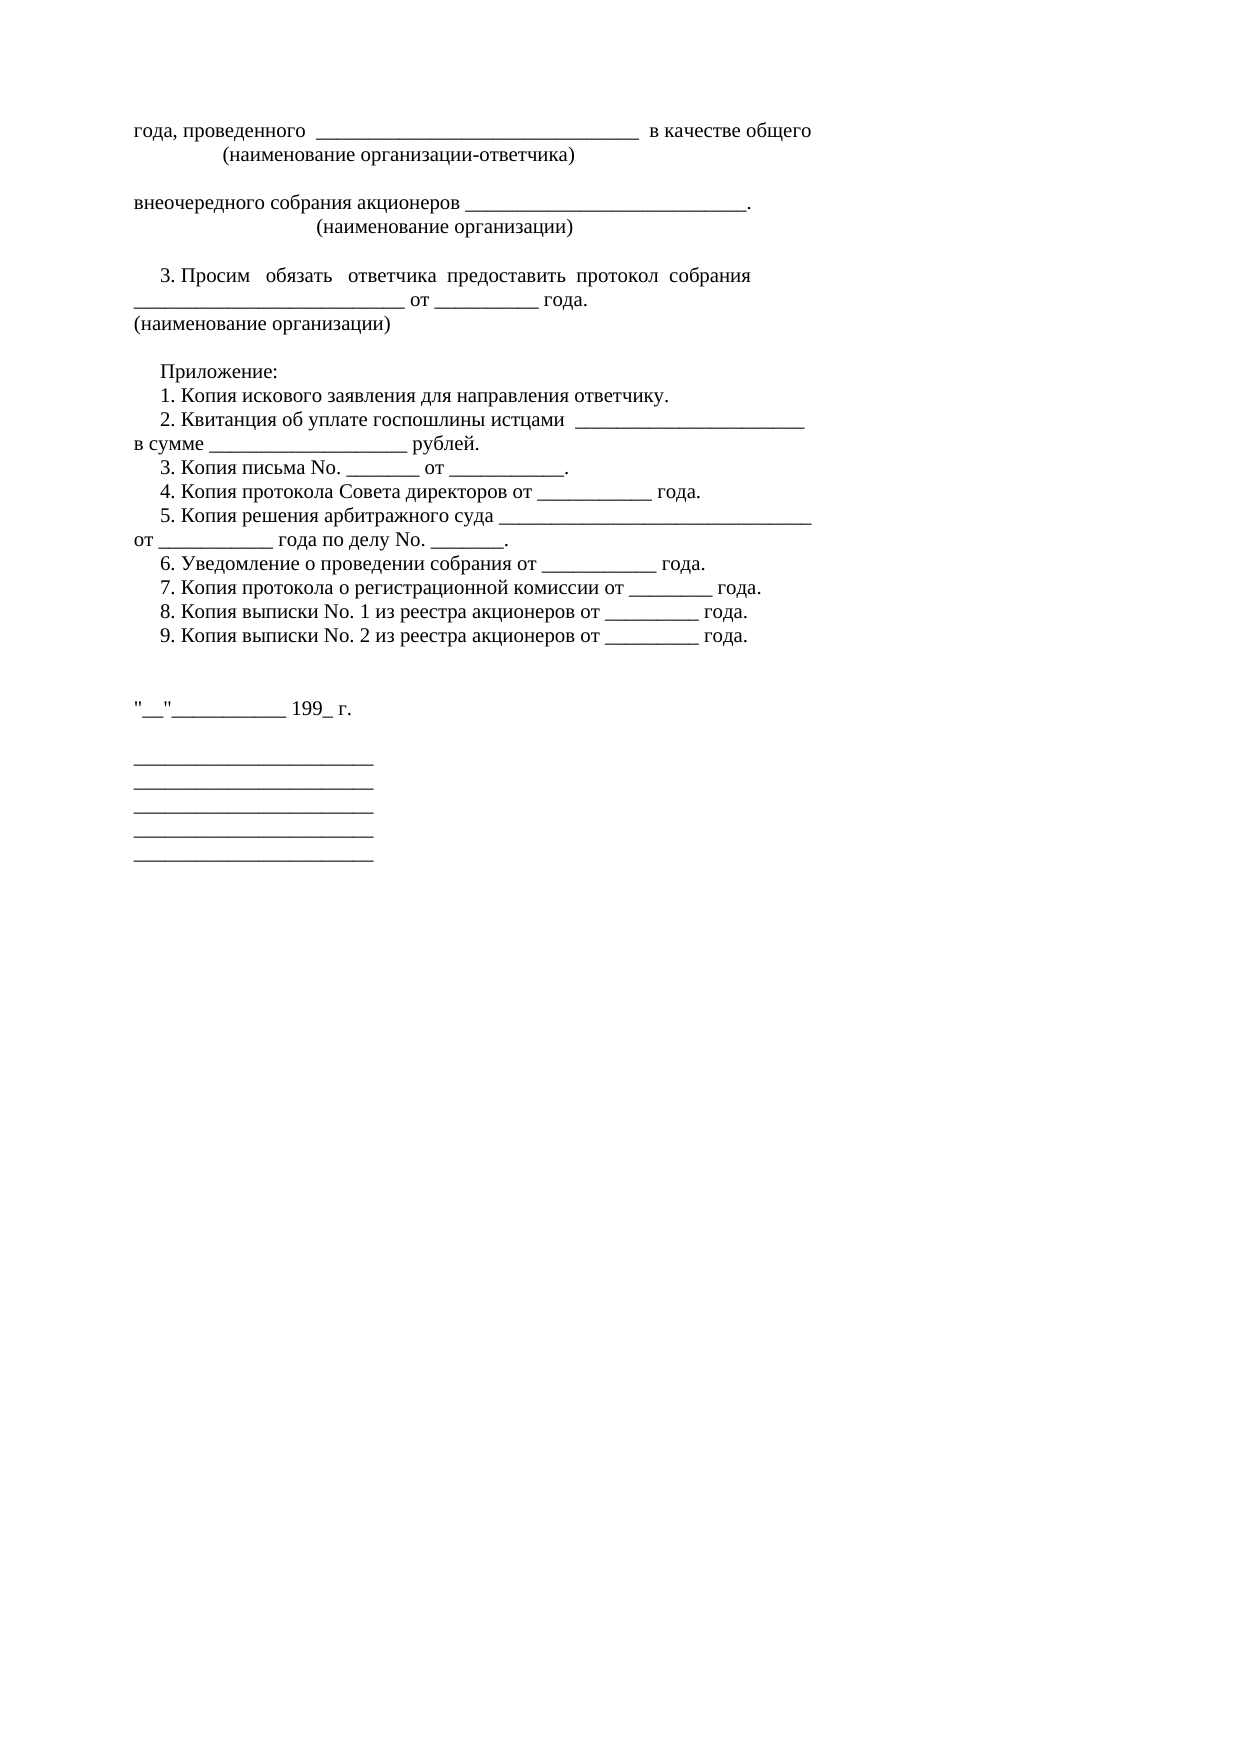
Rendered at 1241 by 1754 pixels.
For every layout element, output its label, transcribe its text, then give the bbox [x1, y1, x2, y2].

text _______________________ [118, 792, 1122, 816]
text 7. Копия протокола о регистрационной комиссии от ________ года. [118, 575, 1122, 599]
text от ___________ года по делу Nо. _______. [118, 527, 1122, 551]
text __________________________ от __________ года. [118, 287, 1122, 311]
text 3. Просим обязать ответчика предоставить протокол собрания [118, 262, 1122, 287]
text 4. Копия протокола Совета директоров от ___________ года. [118, 479, 1122, 503]
text _______________________ [118, 744, 1122, 768]
text 9. Копия выписки Nо. 2 из реестра акционеров от _________ года. [118, 623, 1122, 647]
text (наименование организации) [118, 311, 1122, 335]
text 8. Копия выписки Nо. 1 из реестра акционеров от _________ года. [118, 599, 1122, 623]
text _______________________ [118, 768, 1122, 792]
text 2. Квитанция об уплате госпошлины истцами ______________________ [118, 407, 1122, 431]
text внеочередного собрания акционеров ___________________________. [118, 190, 1122, 214]
text _______________________ [118, 840, 1122, 864]
text "__"___________ 199_ г. [118, 696, 1122, 720]
text _______________________ [118, 816, 1122, 840]
text 1. Копия искового заявления для направления ответчику. [118, 383, 1122, 407]
text 3. Копия письма Nо. _______ от ___________. [118, 455, 1122, 479]
text Приложение: [118, 359, 1122, 383]
text (наименование организации-ответчика) [118, 142, 1122, 166]
text в сумме ___________________ рублей. [118, 431, 1122, 455]
text 5. Копия решения арбитражного суда ______________________________ [118, 503, 1122, 527]
text 6. Уведомление о проведении собрания от ___________ года. [118, 551, 1122, 575]
text года, проведенного _______________________________ в качестве общего [118, 118, 1122, 142]
text (наименование организации) [118, 214, 1122, 238]
